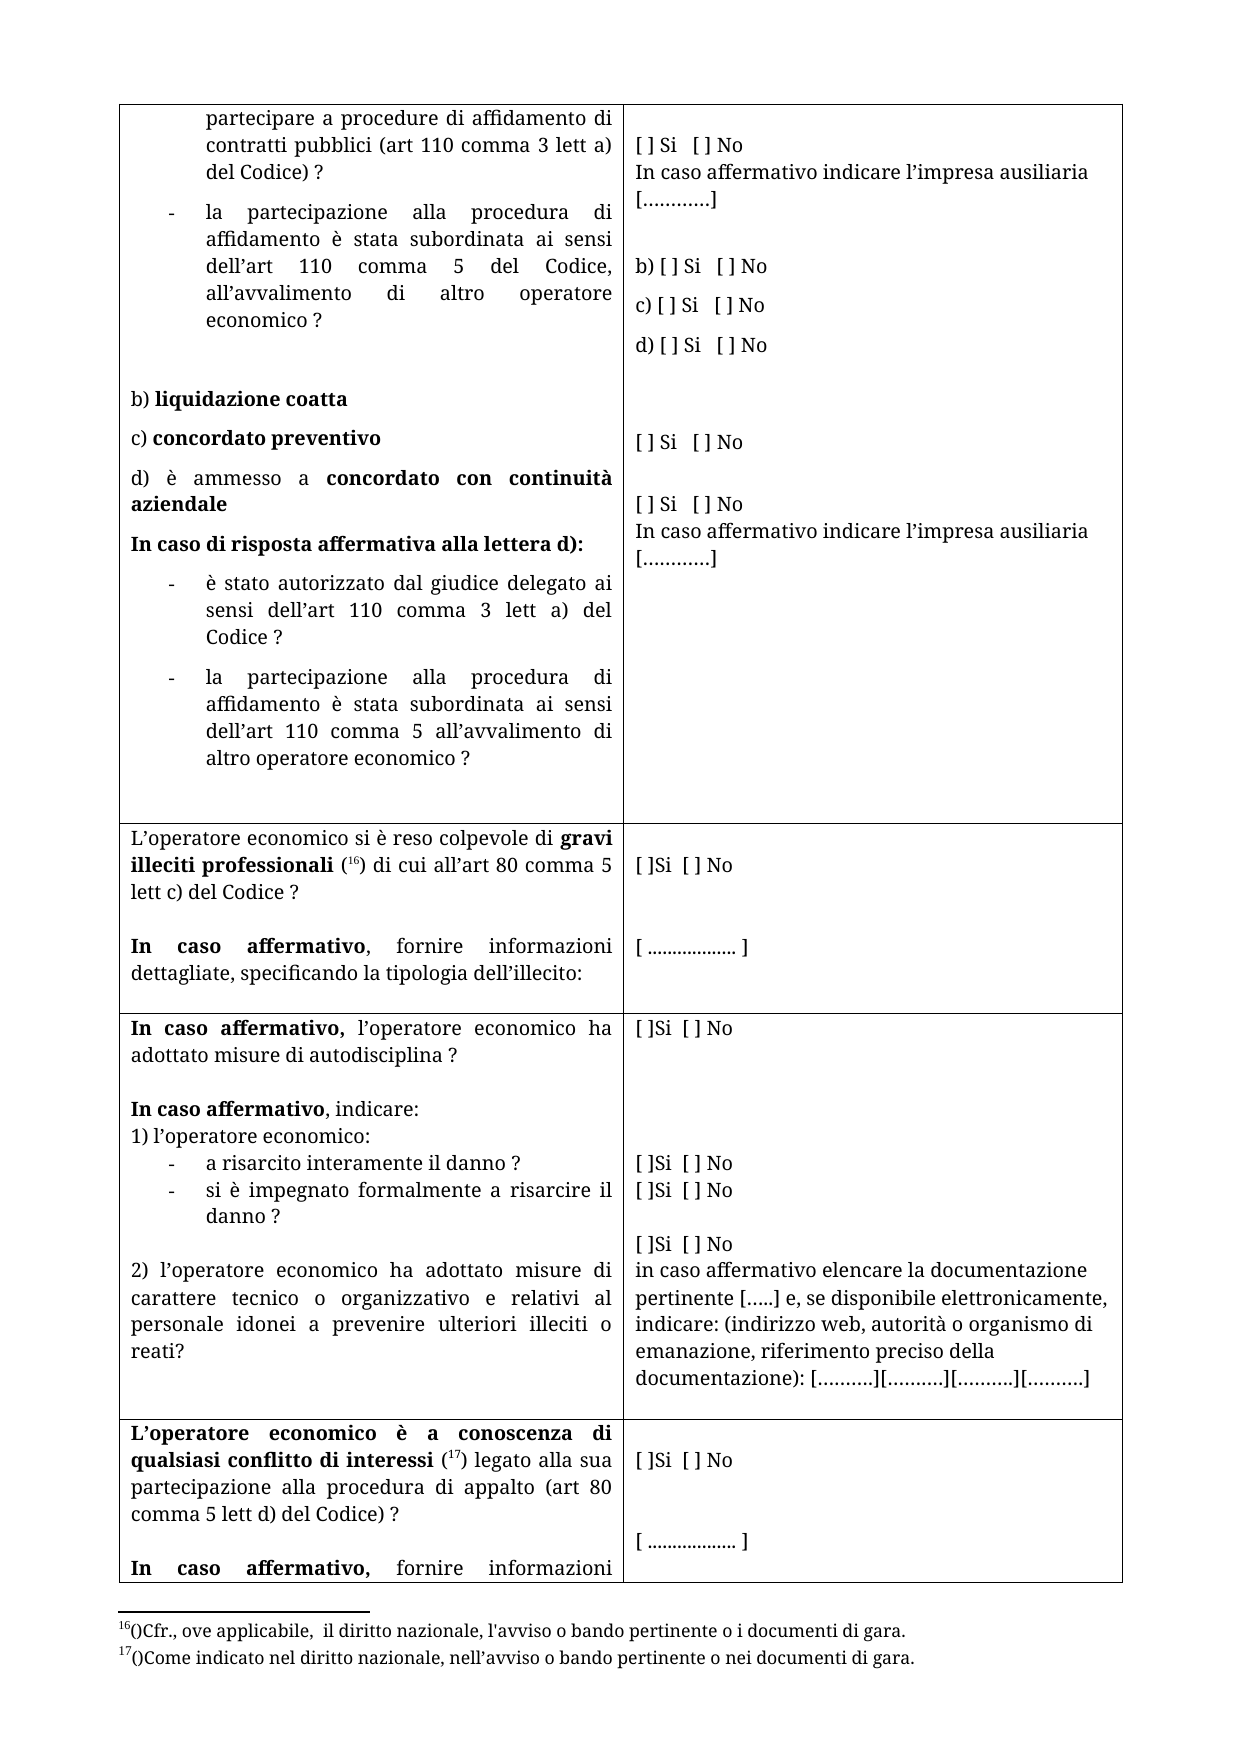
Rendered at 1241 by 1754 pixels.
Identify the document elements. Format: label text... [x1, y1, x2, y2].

table_cell [ ]Si [ ] No [624, 824, 1122, 905]
table_cell [ ]Si [ ] No [ ]Si [ ] No [ ]Si [ ] No [ ]Si [ ] No in caso affermativo elencare la documentazione pertinente […..] e, se disponibile elettronicamente, indicare: (indirizzo web, autorità o organismo di emanazione, riferimento preciso della documentazione): [……….][……….][……….][……….] [624, 1014, 1122, 1419]
table_cell [ ] Si [ ] No In caso affermativo indicare l’impresa ausiliaria […………] b) [ ] Si [ ] No c) [ ] Si [ ] No d) [ ] Si [ ] No [ ] Si [ ] No [ ] Si [ ] No In caso affermativo indicare l’impresa ausiliaria […………] [624, 105, 1122, 823]
table_cell L’operatore economico è a conoscenza di qualsiasi conflitto di interessi () legato alla sua partecipazione alla procedura di appalto (art 80 comma 5 lett d) del Codice) ? In caso affermativo, fornire informazioni [120, 1420, 623, 1582]
table_cell [ ]Si [ ] No [ .................. ] [624, 1420, 1122, 1582]
table_cell [ .................. ] [624, 905, 1122, 1013]
table_cell L’operatore economico si è reso colpevole di gravi illeciti professionali () di cui all’art 80 comma 5 lett c) del Codice ? In caso affermativo, fornire informazioni dettagliate, specificando la tipologia dell’illecito: [120, 824, 623, 1013]
table_cell partecipare a procedure di affidamento di contratti pubblici (art 110 comma 3 lett a) del Codice) ? la partecipazione alla procedura di affidamento è stata subordinata ai sensi dell’art 110 comma 5 del Codice, all’avvalimento di altro operatore economico ? b) liquidazione coatta c) concordato preventivo d) è ammesso a concordato con continuità aziendale In caso di risposta affermativa alla lettera d): è stato autorizzato dal giudice delegato ai sensi dell’art 110 comma 3 lett a) del Codice ? la partecipazione alla procedura di affidamento è stata subordinata ai sensi dell’art 110 comma 5 all’avvalimento di altro operatore economico ? [120, 105, 623, 823]
table_cell In caso affermativo, l’operatore economico ha adottato misure di autodisciplina ? In caso affermativo, indicare: 1) l’operatore economico: a risarcito interamente il danno ? si è impegnato formalmente a risarcire il danno ? 2) l’operatore economico ha adottato misure di carattere tecnico o organizzativo e relativi al personale idonei a prevenire ulteriori illeciti o reati? [120, 1014, 623, 1419]
